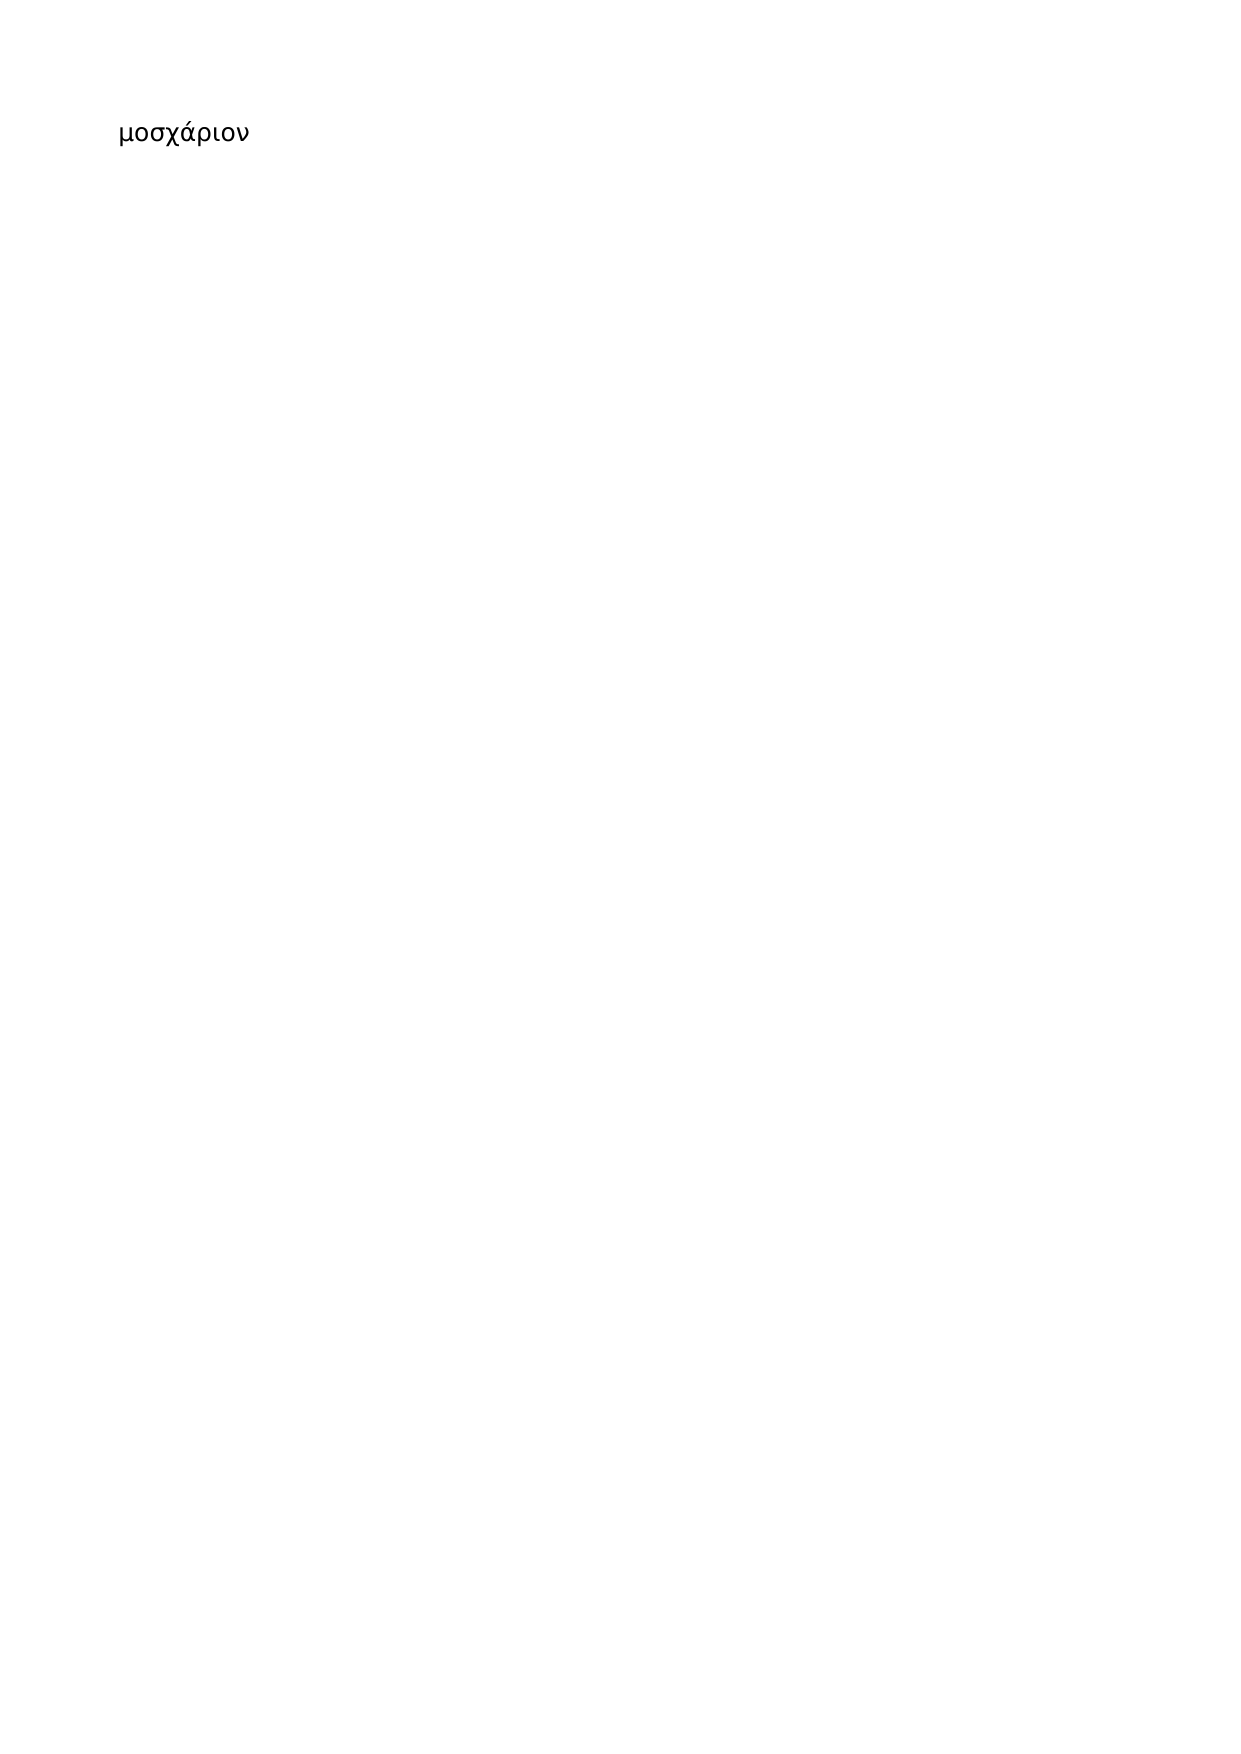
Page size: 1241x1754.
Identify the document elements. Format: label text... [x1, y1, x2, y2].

text μοσχάριον [118, 118, 1122, 147]
